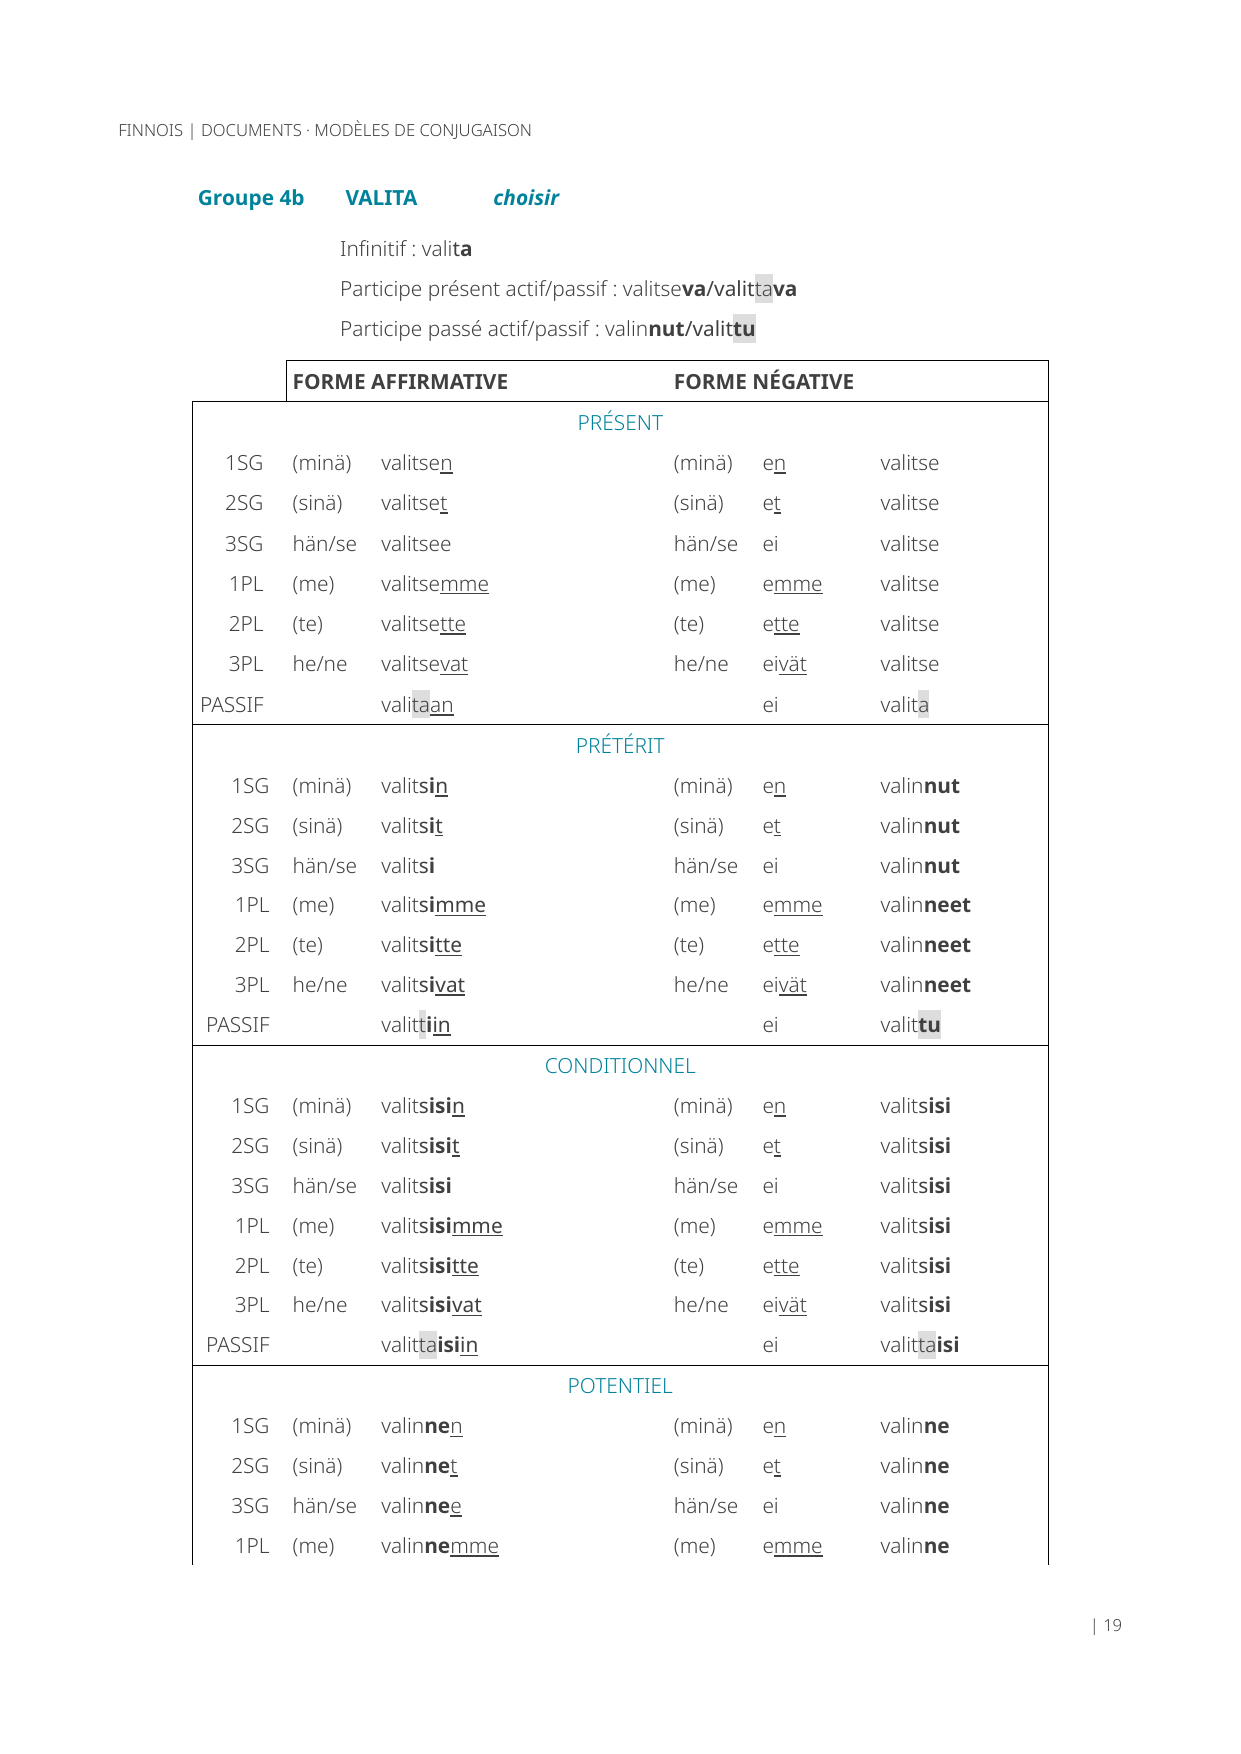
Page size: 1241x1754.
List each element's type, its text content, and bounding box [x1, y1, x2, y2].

table_cell he/ne eivät valitsisi [668, 1285, 1048, 1325]
table_cell hän/se ei valinne [668, 1485, 1048, 1525]
table_cell Potentiel [193, 1366, 1048, 1406]
table_cell 2SG [193, 805, 287, 845]
table_cell (te) valitsitte [287, 925, 668, 965]
table_cell hän/se valinnee [287, 1485, 668, 1525]
table_cell 2SG [193, 1446, 287, 1485]
table_cell (minä) valitsisin [287, 1085, 668, 1125]
table_cell 2PL [193, 1245, 287, 1285]
table_cell 3SG [193, 1485, 287, 1525]
table_cell valittaisiin [287, 1325, 668, 1365]
table_cell Infinitif : valita [192, 229, 1048, 269]
table_cell valitaan [287, 684, 668, 724]
table_cell hän/se valitsisi [287, 1165, 668, 1205]
table_cell (me) valitsemme [287, 563, 668, 603]
table_cell (sinä) et valinne [668, 1446, 1048, 1485]
table_cell 1SG [193, 1406, 287, 1446]
table_cell (te) valitsette [287, 603, 668, 644]
table_cell (me) emme valitse [668, 563, 1048, 603]
table_cell (me) emme valinneet [668, 885, 1048, 925]
table_cell 3SG [193, 845, 287, 885]
table_cell (sinä) et valinnut [668, 805, 1048, 845]
table_cell 3PL [193, 1285, 287, 1325]
table_cell 2PL [193, 603, 287, 644]
table_cell hän/se valitsi [287, 845, 668, 885]
table_cell hän/se valitsee [287, 523, 668, 563]
table_cell Forme négative [668, 361, 1048, 401]
table_cell (me) emme valitsisi [668, 1205, 1048, 1245]
table_cell ei valittu [668, 1005, 1048, 1044]
table_cell (te) ette valitsisi [668, 1245, 1048, 1285]
table_cell 1PL [193, 885, 287, 925]
table_cell 2SG [193, 483, 287, 523]
table_cell 1PL [193, 1525, 287, 1565]
table_cell valittiin [287, 1005, 668, 1044]
table_cell (minä) en valinne [668, 1406, 1048, 1446]
table_cell 3SG [193, 1165, 287, 1205]
table_cell (sinä) et valitsisi [668, 1125, 1048, 1165]
table_cell (sinä) valinnet [287, 1446, 668, 1485]
table_cell (minä) en valinnut [668, 765, 1048, 805]
table_cell (sinä) valitsit [287, 805, 668, 845]
table_cell 2SG [193, 1125, 287, 1165]
table_cell Prétérit [193, 725, 1048, 765]
table_cell 1SG [193, 1085, 287, 1125]
table_cell Participe passé actif/passif : valinnut/valittu [192, 309, 1048, 360]
table_cell he/ne valitsisivat [287, 1285, 668, 1325]
table_cell Forme affirmative [287, 361, 668, 401]
table_cell 1PL [193, 1205, 287, 1245]
table_cell ei valita [668, 684, 1048, 724]
table_cell Conditionnel [193, 1046, 1048, 1085]
table_cell (me) emme valinne [668, 1525, 1048, 1565]
table_cell 1SG [193, 442, 287, 482]
table_cell 2PL [193, 925, 287, 965]
table_cell hän/se ei valinnut [668, 845, 1048, 885]
table_cell 1PL [193, 563, 287, 603]
table_cell (te) valitsisitte [287, 1245, 668, 1285]
table_cell PASSIF [193, 684, 287, 724]
table_cell he/ne eivät valitse [668, 644, 1048, 684]
table_cell hän/se ei valitsisi [668, 1165, 1048, 1205]
table_cell PASSIF [193, 1325, 287, 1365]
table_cell 1SG [193, 765, 287, 805]
table_cell Présent [193, 402, 1048, 442]
table_cell he/ne eivät valinneet [668, 965, 1048, 1004]
table_cell (minä) en valitse [668, 442, 1048, 482]
table_cell (minä) valitsin [287, 765, 668, 805]
table_cell he/ne valitsivat [287, 965, 668, 1004]
table_cell (sinä) valitset [287, 483, 668, 523]
table_cell (sinä) valitsisit [287, 1125, 668, 1165]
table_cell 3PL [193, 965, 287, 1004]
table_cell (te) ette valinneet [668, 925, 1048, 965]
table_cell (minä) valitsen [287, 442, 668, 482]
table_cell [192, 360, 286, 401]
table_cell Participe présent actif/passif : valitseva/valittava [192, 269, 1048, 308]
table_cell ei valittaisi [668, 1325, 1048, 1365]
table_cell he/ne valitsevat [287, 644, 668, 684]
table_cell hän/se ei valitse [668, 523, 1048, 563]
table_cell (minä) en valitsisi [668, 1085, 1048, 1125]
table_header Groupe 4b VALITA choisir [192, 177, 1048, 229]
table_cell (me) valitsisimme [287, 1205, 668, 1245]
table_cell (me) valitsimme [287, 885, 668, 925]
table_cell 3SG [193, 523, 287, 563]
table_cell (minä) valinnen [287, 1406, 668, 1446]
table_cell 3PL [193, 644, 287, 684]
table_cell (te) ette valitse [668, 603, 1048, 644]
table_cell (sinä) et valitse [668, 483, 1048, 523]
table_cell PASSIF [193, 1005, 287, 1044]
table_cell (me) valinnemme [287, 1525, 668, 1565]
